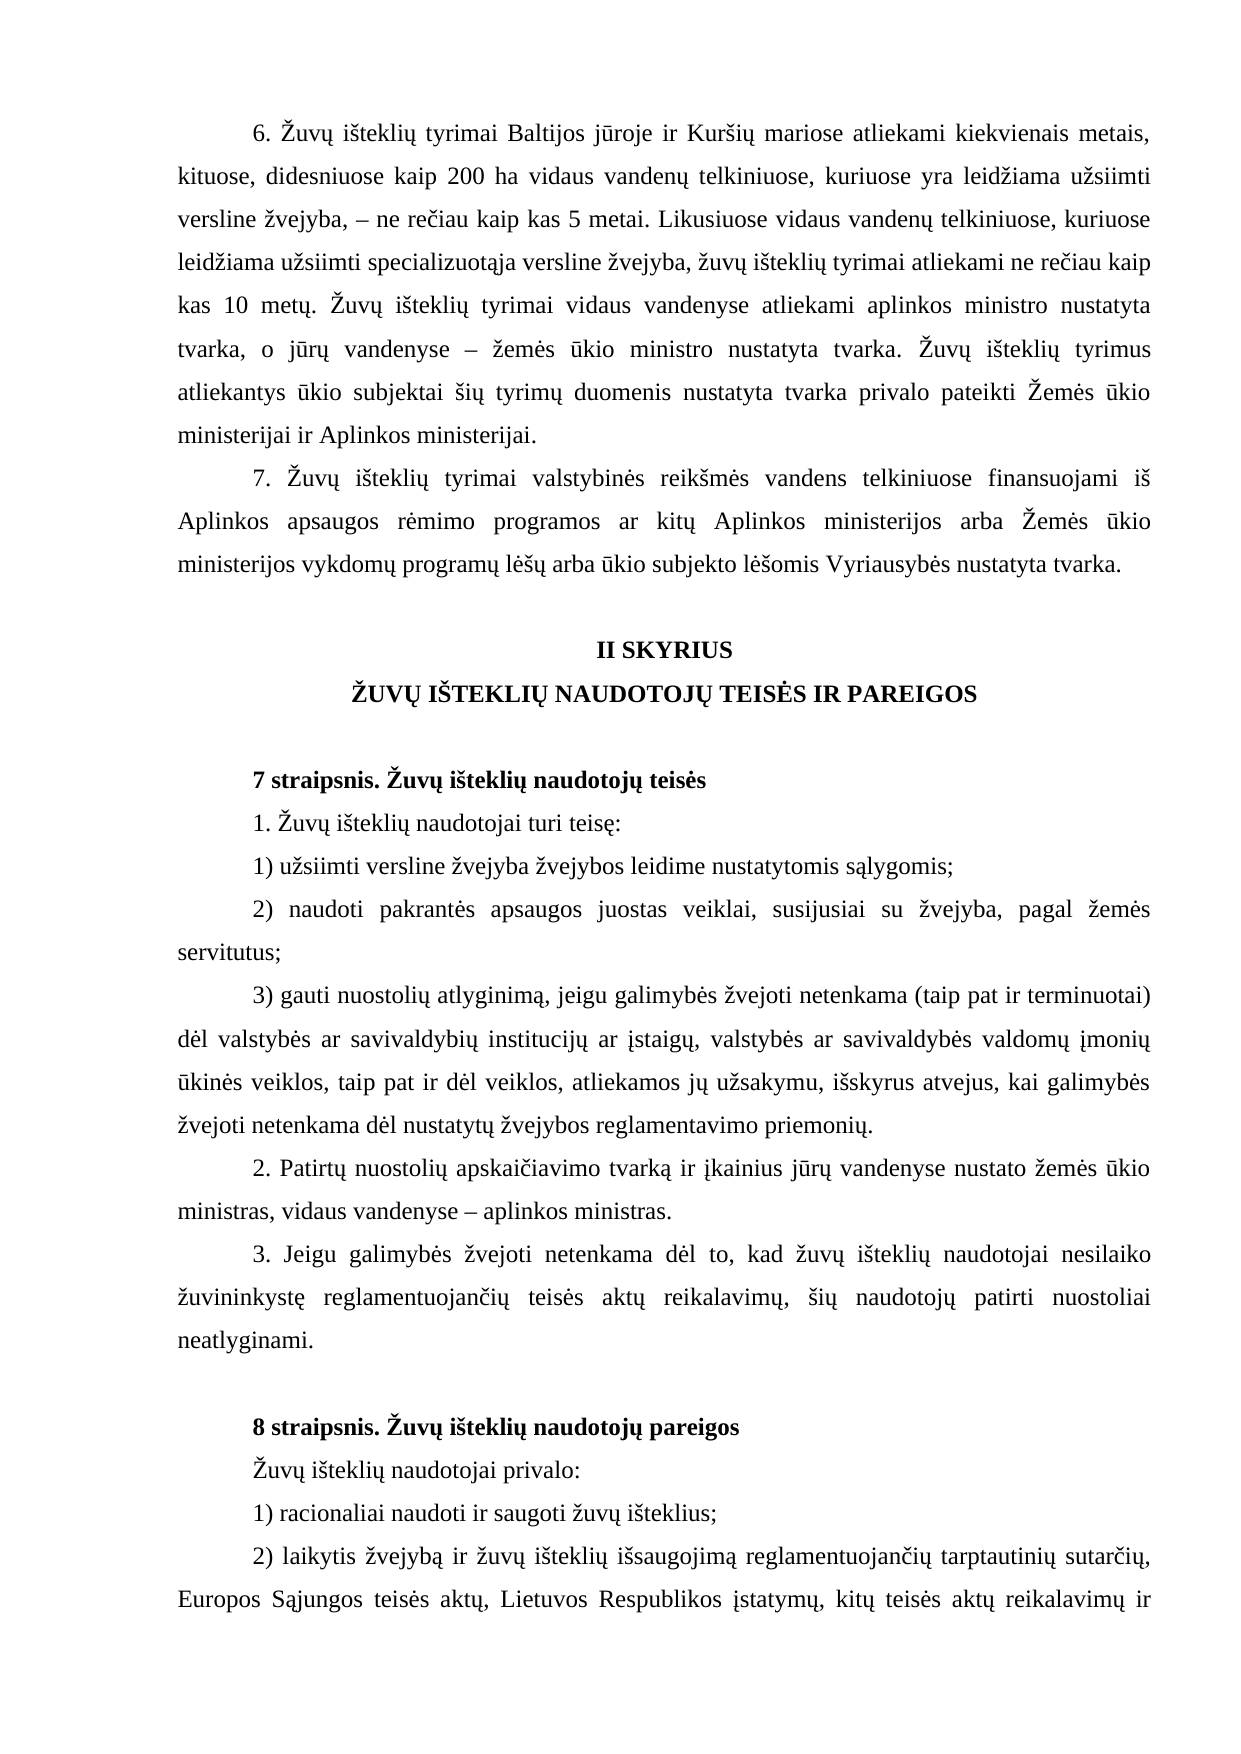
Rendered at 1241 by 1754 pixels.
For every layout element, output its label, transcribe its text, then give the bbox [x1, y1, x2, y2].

text 7 straipsnis. Žuvų išteklių naudotojų teisės [177, 765, 1152, 794]
text 3) gauti nuostolių atlyginimą, jeigu galimybės žvejoti netenkama (taip pat ir terminuotai) dėl valstybės ar savivaldybių institucijų ar įstaigų, valstybės ar savivaldybės valdomų įmonių ūkinės veiklos, taip pat ir dėl veiklos, atliekamos jų užsakymu, išskyrus atvejus, kai galimybės žvejoti netenkama dėl nustatytų žvejybos reglamentavimo priemonių. [177, 981, 1152, 1139]
text Žuvų išteklių naudotojai privalo: [177, 1455, 1152, 1484]
text 6. Žuvų išteklių tyrimai Baltijos jūroje ir Kuršių mariose atliekami kiekvienais metais, kituose, didesniuose kaip 200 ha vidaus vandenų telkiniuose, kuriuose yra leidžiama užsiimti versline žvejyba, – ne rečiau kaip kas 5 metai. Likusiuose vidaus vandenų telkiniuose, kuriuose leidžiama užsiimti specializuotąja versline žvejyba, žuvų išteklių tyrimai atliekami ne rečiau kaip kas 10 metų. Žuvų išteklių tyrimai vidaus vandenyse atliekami aplinkos ministro nustatyta tvarka, o jūrų vandenyse – žemės ūkio ministro nustatyta tvarka. Žuvų išteklių tyrimus atliekantys ūkio subjektai šių tyrimų duomenis nustatyta tvarka privalo pateikti Žemės ūkio ministerijai ir Aplinkos ministerijai. [177, 118, 1152, 449]
text ŽUVŲ IŠTEKLIŲ NAUDOTOJŲ TEISĖS IR PAREIGOS [177, 679, 1152, 707]
text II SKYRIUS [177, 636, 1152, 664]
text 2) naudoti pakrantės apsaugos juostas veiklai, susijusiai su žvejyba, pagal žemės servitutus; [177, 894, 1152, 966]
text 2) laikytis žvejybą ir žuvų išteklių išsaugojimą reglamentuojančių tarptautinių sutarčių, Europos Sąjungos teisės aktų, Lietuvos Respublikos įstatymų, kitų teisės aktų reikalavimų ir [177, 1541, 1152, 1613]
text 1) racionaliai naudoti ir saugoti žuvų išteklius; [177, 1498, 1152, 1527]
text 2. Patirtų nuostolių apskaičiavimo tvarką ir įkainius jūrų vandenyse nustato žemės ūkio ministras, vidaus vandenyse – aplinkos ministras. [177, 1153, 1152, 1225]
text 1) užsiimti versline žvejyba žvejybos leidime nustatytomis sąlygomis; [177, 851, 1152, 880]
text 8 straipsnis. Žuvų išteklių naudotojų pareigos [177, 1412, 1152, 1441]
text 7. Žuvų išteklių tyrimai valstybinės reikšmės vandens telkiniuose finansuojami iš Aplinkos apsaugos rėmimo programos ar kitų Aplinkos ministerijos arba Žemės ūkio ministerijos vykdomų programų lėšų arba ūkio subjekto lėšomis Vyriausybės nustatyta tvarka. [177, 463, 1152, 578]
text 3. Jeigu galimybės žvejoti netenkama dėl to, kad žuvų išteklių naudotojai nesilaiko žuvininkystę reglamentuojančių teisės aktų reikalavimų, šių naudotojų patirti nuostoliai neatlyginami. [177, 1239, 1152, 1354]
text 1. Žuvų išteklių naudotojai turi teisę: [177, 808, 1152, 837]
